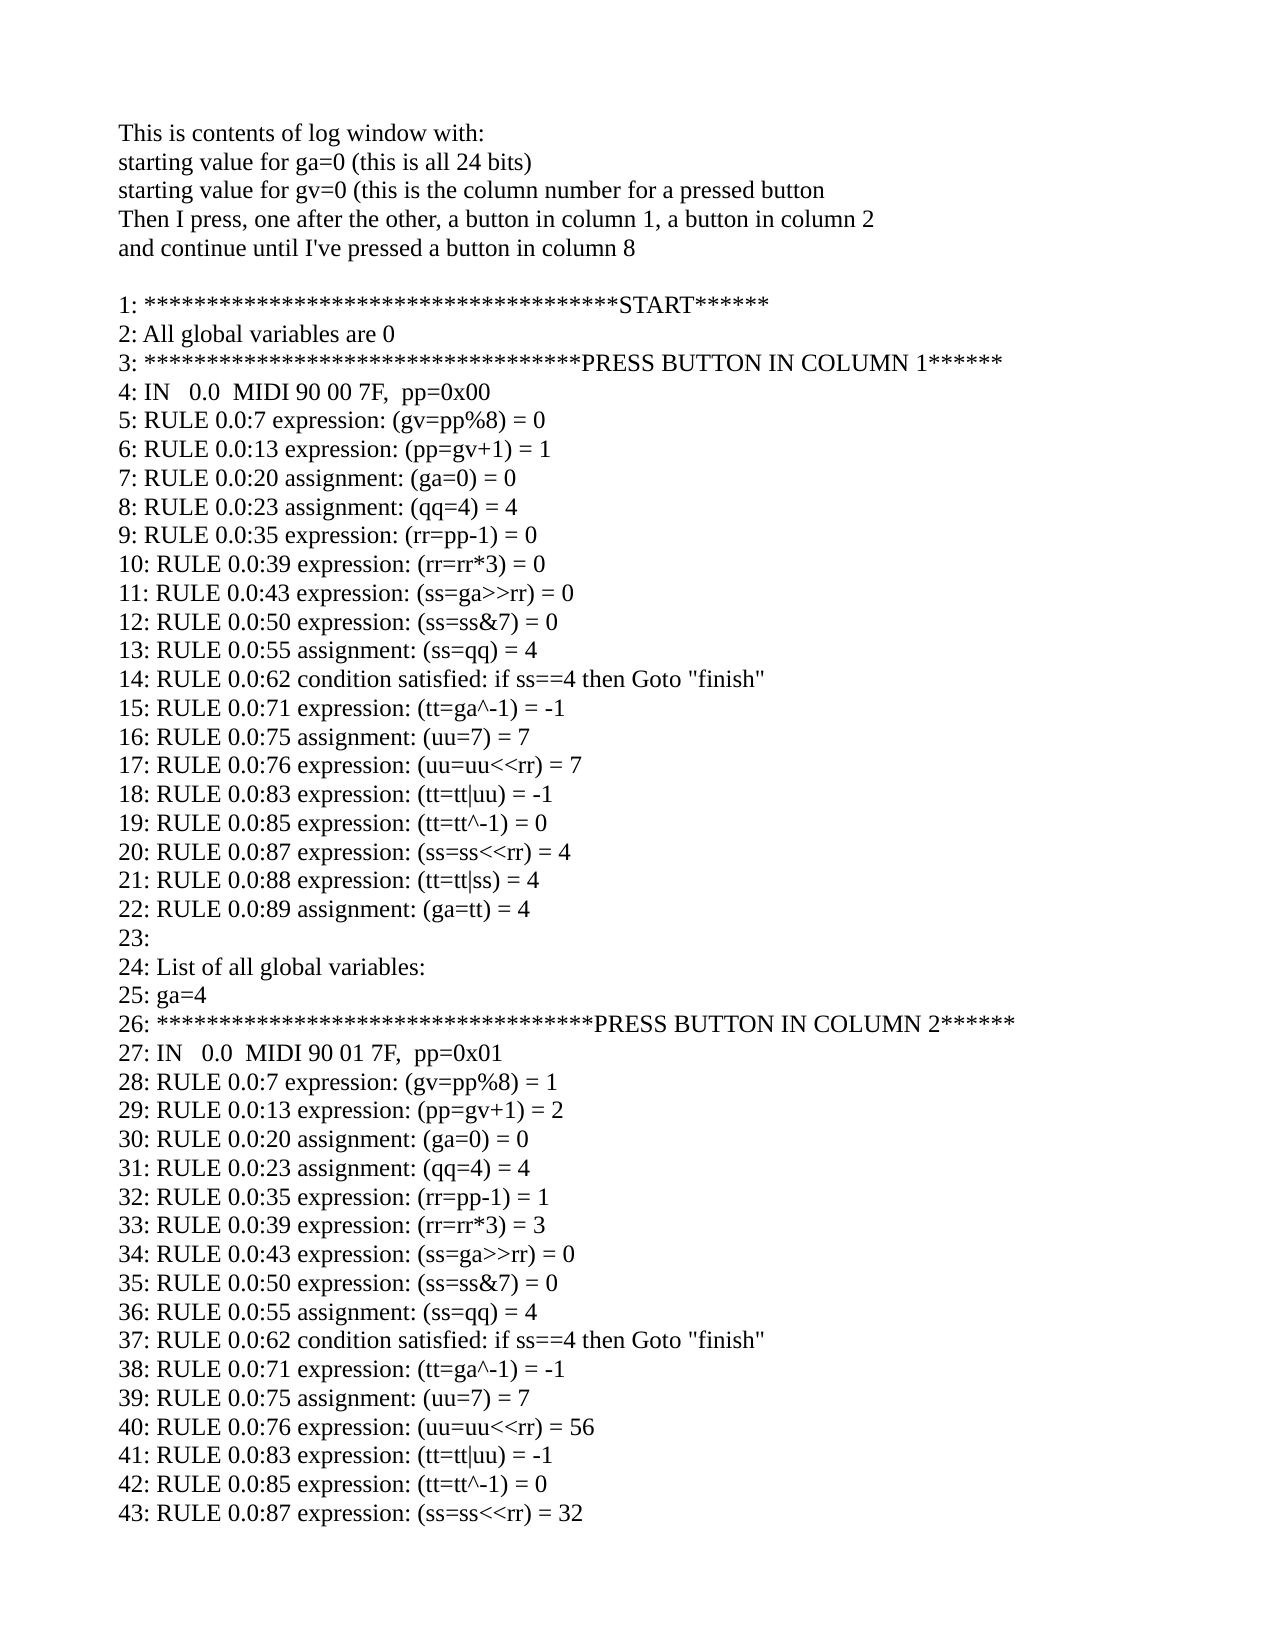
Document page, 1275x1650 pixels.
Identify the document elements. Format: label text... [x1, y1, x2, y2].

text 35: RULE 0.0:50 expression: (ss=ss&7) = 0 [118, 1268, 1157, 1297]
text 32: RULE 0.0:35 expression: (rr=pp-1) = 1 [118, 1182, 1157, 1211]
text 38: RULE 0.0:71 expression: (tt=ga^-1) = -1 [118, 1354, 1157, 1383]
text 18: RULE 0.0:83 expression: (tt=tt|uu) = -1 [118, 779, 1157, 808]
text 12: RULE 0.0:50 expression: (ss=ss&7) = 0 [118, 607, 1157, 636]
text 34: RULE 0.0:43 expression: (ss=ga>>rr) = 0 [118, 1239, 1157, 1268]
text 43: RULE 0.0:87 expression: (ss=ss<<rr) = 32 [118, 1498, 1157, 1527]
text 19: RULE 0.0:85 expression: (tt=tt^-1) = 0 [118, 808, 1157, 837]
text 20: RULE 0.0:87 expression: (ss=ss<<rr) = 4 [118, 837, 1157, 866]
text 26: ***********************************PRESS BUTTON IN COLUMN 2****** [118, 1009, 1157, 1038]
text starting value for gv=0 (this is the column number for a pressed button [118, 176, 1157, 204]
text 8: RULE 0.0:23 assignment: (qq=4) = 4 [118, 492, 1157, 521]
text 14: RULE 0.0:62 condition satisfied: if ss==4 then Goto "finish" [118, 664, 1157, 693]
text 5: RULE 0.0:7 expression: (gv=pp%8) = 0 [118, 406, 1157, 434]
text 25: ga=4 [118, 981, 1157, 1009]
text 31: RULE 0.0:23 assignment: (qq=4) = 4 [118, 1153, 1157, 1182]
text 42: RULE 0.0:85 expression: (tt=tt^-1) = 0 [118, 1469, 1157, 1498]
text This is contents of log window with: [118, 118, 1157, 147]
text 4: IN 0.0 MIDI 90 00 7F, pp=0x00 [118, 377, 1157, 406]
text 36: RULE 0.0:55 assignment: (ss=qq) = 4 [118, 1297, 1157, 1326]
text and continue until I've pressed a button in column 8 [118, 233, 1157, 262]
text 33: RULE 0.0:39 expression: (rr=rr*3) = 3 [118, 1211, 1157, 1239]
text 23: [118, 923, 1157, 952]
text 9: RULE 0.0:35 expression: (rr=pp-1) = 0 [118, 521, 1157, 549]
text 1: **************************************START****** [118, 291, 1157, 319]
text 3: ***********************************PRESS BUTTON IN COLUMN 1****** [118, 348, 1157, 377]
text 7: RULE 0.0:20 assignment: (ga=0) = 0 [118, 463, 1157, 492]
text 6: RULE 0.0:13 expression: (pp=gv+1) = 1 [118, 434, 1157, 463]
text 15: RULE 0.0:71 expression: (tt=ga^-1) = -1 [118, 693, 1157, 722]
text Then I press, one after the other, a button in column 1, a button in column 2 [118, 204, 1157, 233]
text 30: RULE 0.0:20 assignment: (ga=0) = 0 [118, 1124, 1157, 1153]
text 21: RULE 0.0:88 expression: (tt=tt|ss) = 4 [118, 866, 1157, 894]
text 29: RULE 0.0:13 expression: (pp=gv+1) = 2 [118, 1096, 1157, 1124]
text 37: RULE 0.0:62 condition satisfied: if ss==4 then Goto "finish" [118, 1326, 1157, 1354]
text 27: IN 0.0 MIDI 90 01 7F, pp=0x01 [118, 1038, 1157, 1067]
text 17: RULE 0.0:76 expression: (uu=uu<<rr) = 7 [118, 751, 1157, 779]
text 11: RULE 0.0:43 expression: (ss=ga>>rr) = 0 [118, 578, 1157, 607]
text 40: RULE 0.0:76 expression: (uu=uu<<rr) = 56 [118, 1412, 1157, 1441]
text 28: RULE 0.0:7 expression: (gv=pp%8) = 1 [118, 1067, 1157, 1096]
text 22: RULE 0.0:89 assignment: (ga=tt) = 4 [118, 894, 1157, 923]
text 10: RULE 0.0:39 expression: (rr=rr*3) = 0 [118, 549, 1157, 578]
text starting value for ga=0 (this is all 24 bits) [118, 147, 1157, 176]
text 16: RULE 0.0:75 assignment: (uu=7) = 7 [118, 722, 1157, 751]
text 13: RULE 0.0:55 assignment: (ss=qq) = 4 [118, 636, 1157, 664]
text 39: RULE 0.0:75 assignment: (uu=7) = 7 [118, 1383, 1157, 1412]
text 24: List of all global variables: [118, 952, 1157, 981]
text 41: RULE 0.0:83 expression: (tt=tt|uu) = -1 [118, 1441, 1157, 1469]
text 2: All global variables are 0 [118, 319, 1157, 348]
